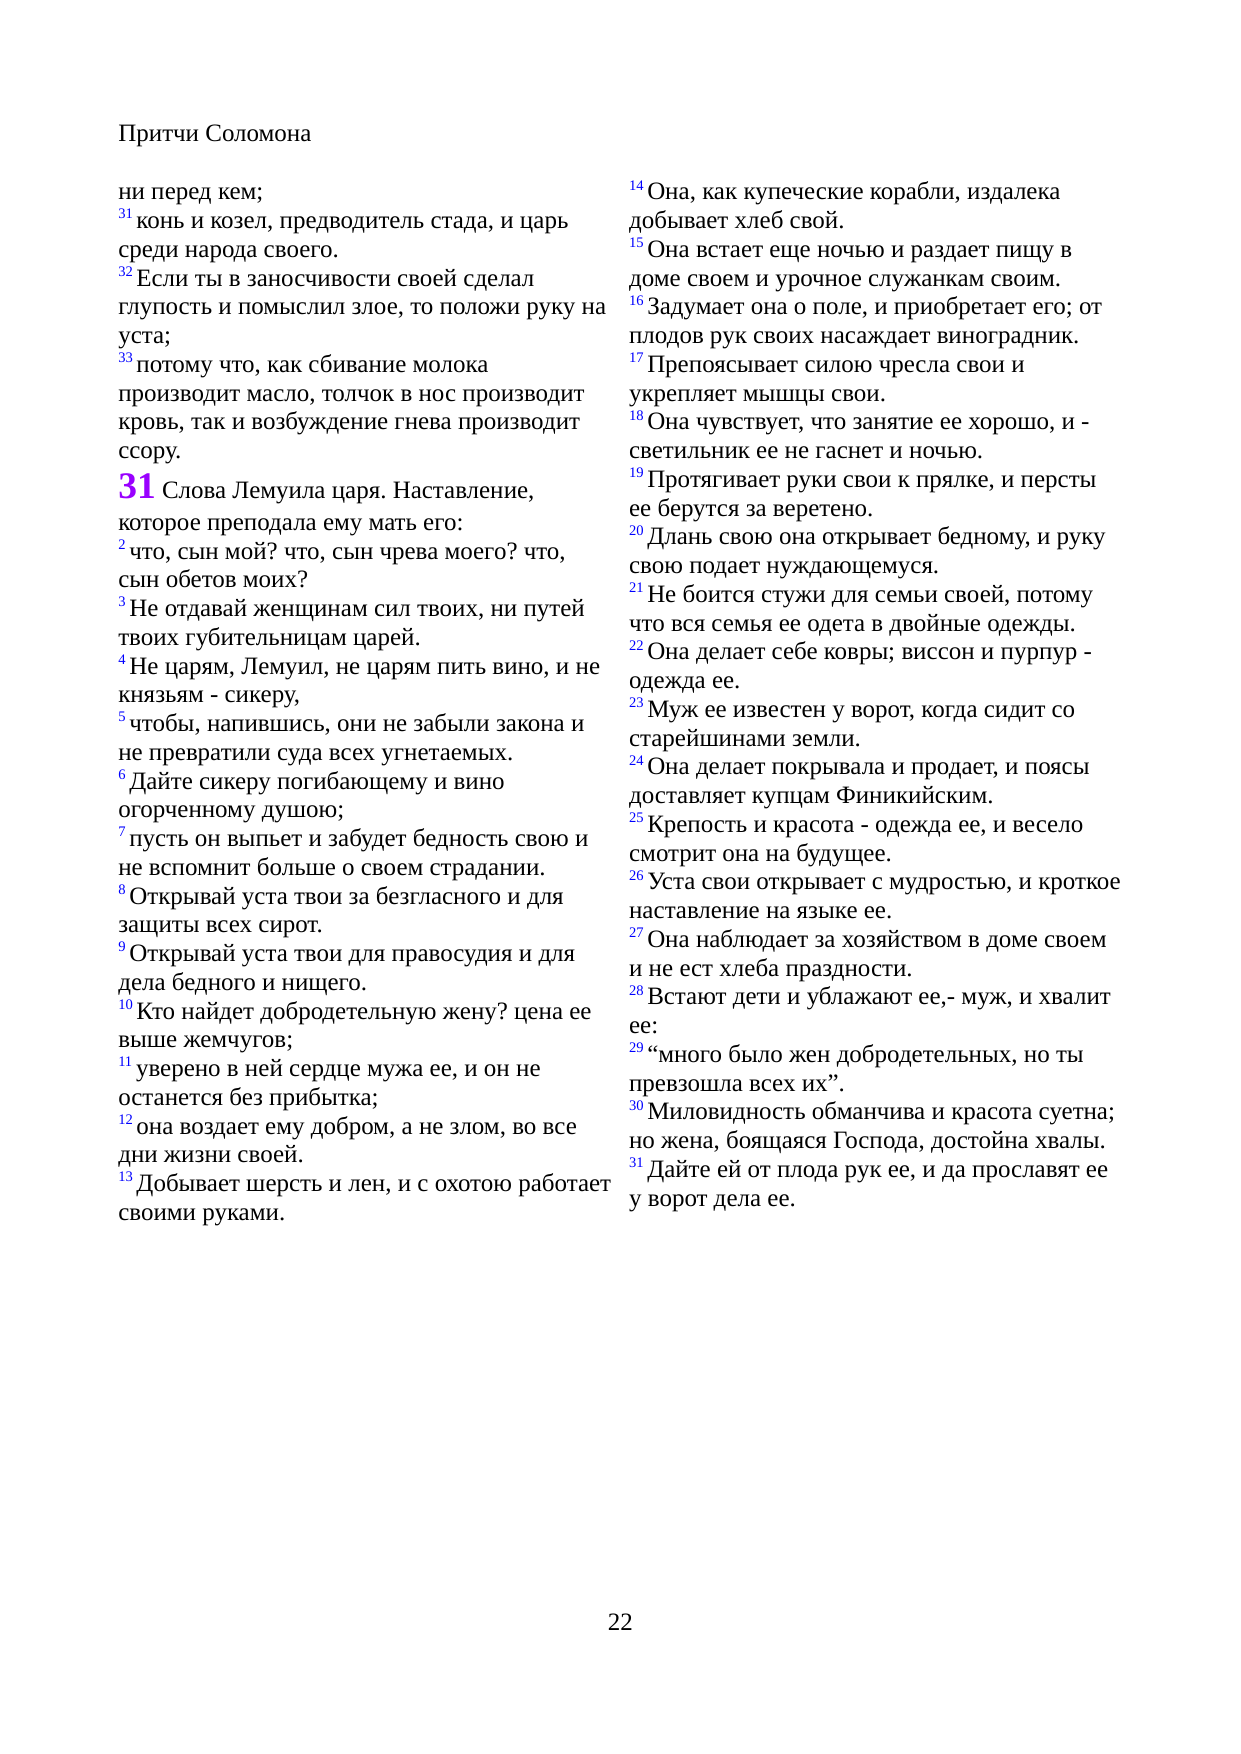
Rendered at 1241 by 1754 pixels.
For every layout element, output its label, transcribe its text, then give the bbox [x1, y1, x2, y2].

text 13 Добывает шерсть и лен, и с охотою работает своими руками. [118, 1168, 611, 1226]
text 15 Она встает еще ночью и раздает пищу в доме своем и урочное служанкам своим. [629, 234, 1122, 291]
text 17 Препоясывает силою чресла свои и укрепляет мышцы свои. [629, 349, 1122, 406]
text 14 Она, как купеческие корабли, издалека добывает хлеб свой. [629, 176, 1122, 234]
text 27 Она наблюдает за хозяйством в доме своем и не ест хлеба праздности. [629, 924, 1122, 981]
text 6 Дайте сикеру погибающему и вино огорченному душою; [118, 766, 611, 823]
text 7 пусть он выпьет и забудет бедность свою и не вспомнит больше о своем страдании. [118, 823, 611, 881]
text 31 Слова Лемуила царя. Наставление, которое преподала ему мать его: [118, 464, 611, 536]
text 23 Муж ее известен у ворот, когда сидит со старейшинами земли. [629, 694, 1122, 751]
text 3 Не отдавай женщинам сил твоих, ни путей твоих губительницам царей. [118, 593, 611, 651]
text 32 Если ты в заносчивости своей сделал глупость и помыслил злое, то положи руку на уста; [118, 263, 611, 349]
text 22 Она делает себе ковры; виссон и пурпур - одежда ее. [629, 636, 1122, 694]
text 18 Она чувствует, что занятие ее хорошо, и - светильник ее не гаснет и ночью. [629, 406, 1122, 464]
text 19 Протягивает руки свои к прялке, и персты ее берутся за веретено. [629, 464, 1122, 521]
text 10 Кто найдет добродетельную жену? цена ее выше жемчугов; [118, 996, 611, 1053]
text 28 Встают дети и ублажают ее,- муж, и хвалит ее: [629, 981, 1122, 1039]
text 12 она воздает ему добром, а не злом, во все дни жизни своей. [118, 1111, 611, 1168]
text 16 Задумает она о поле, и приобретает его; от плодов рук своих насаждает виноградник. [629, 291, 1122, 349]
text ни перед кем; [118, 176, 611, 205]
text 25 Крепость и красота - одежда ее, и весело смотрит она на будущее. [629, 809, 1122, 866]
text 31 Дайте ей от плода рук ее, и да прославят ее у ворот дела ее. [629, 1154, 1122, 1211]
text 21 Не боится стужи для семьи своей, потому что вся семья ее одета в двойные одежды. [629, 579, 1122, 636]
text 29 “много было жен добродетельных, но ты превзошла всех их”. [629, 1039, 1122, 1096]
text 5 чтобы, напившись, они не забыли закона и не превратили суда всех угнетаемых. [118, 708, 611, 766]
text 4 Не царям, Лемуил, не царям пить вино, и не князьям - сикеру, [118, 651, 611, 708]
text 11 уверено в ней сердце мужа ее, и он не останется без прибытка; [118, 1053, 611, 1111]
text 24 Она делает покрывала и продает, и поясы доставляет купцам Финикийским. [629, 751, 1122, 809]
text 33 потому что, как сбивание молока производит масло, толчок в нос производит кровь, так и возбуждение гнева производит ссору. [118, 349, 611, 464]
text 26 Уста свои открывает с мудростью, и кроткое наставление на языке ее. [629, 866, 1122, 924]
text 20 Длань свою она открывает бедному, и руку свою подает нуждающемуся. [629, 521, 1122, 579]
text 31 конь и козел, предводитель стада, и царь среди народа своего. [118, 205, 611, 263]
text 2 что, сын мой? что, сын чрева моего? что, сын обетов моих? [118, 536, 611, 593]
text 8 Открывай уста твои за безгласного и для защиты всех сирот. [118, 881, 611, 938]
text 30 Миловидность обманчива и красота суетна; но жена, боящаяся Господа, достойна хвалы. [629, 1096, 1122, 1154]
text 9 Открывай уста твои для правосудия и для дела бедного и нищего. [118, 938, 611, 996]
